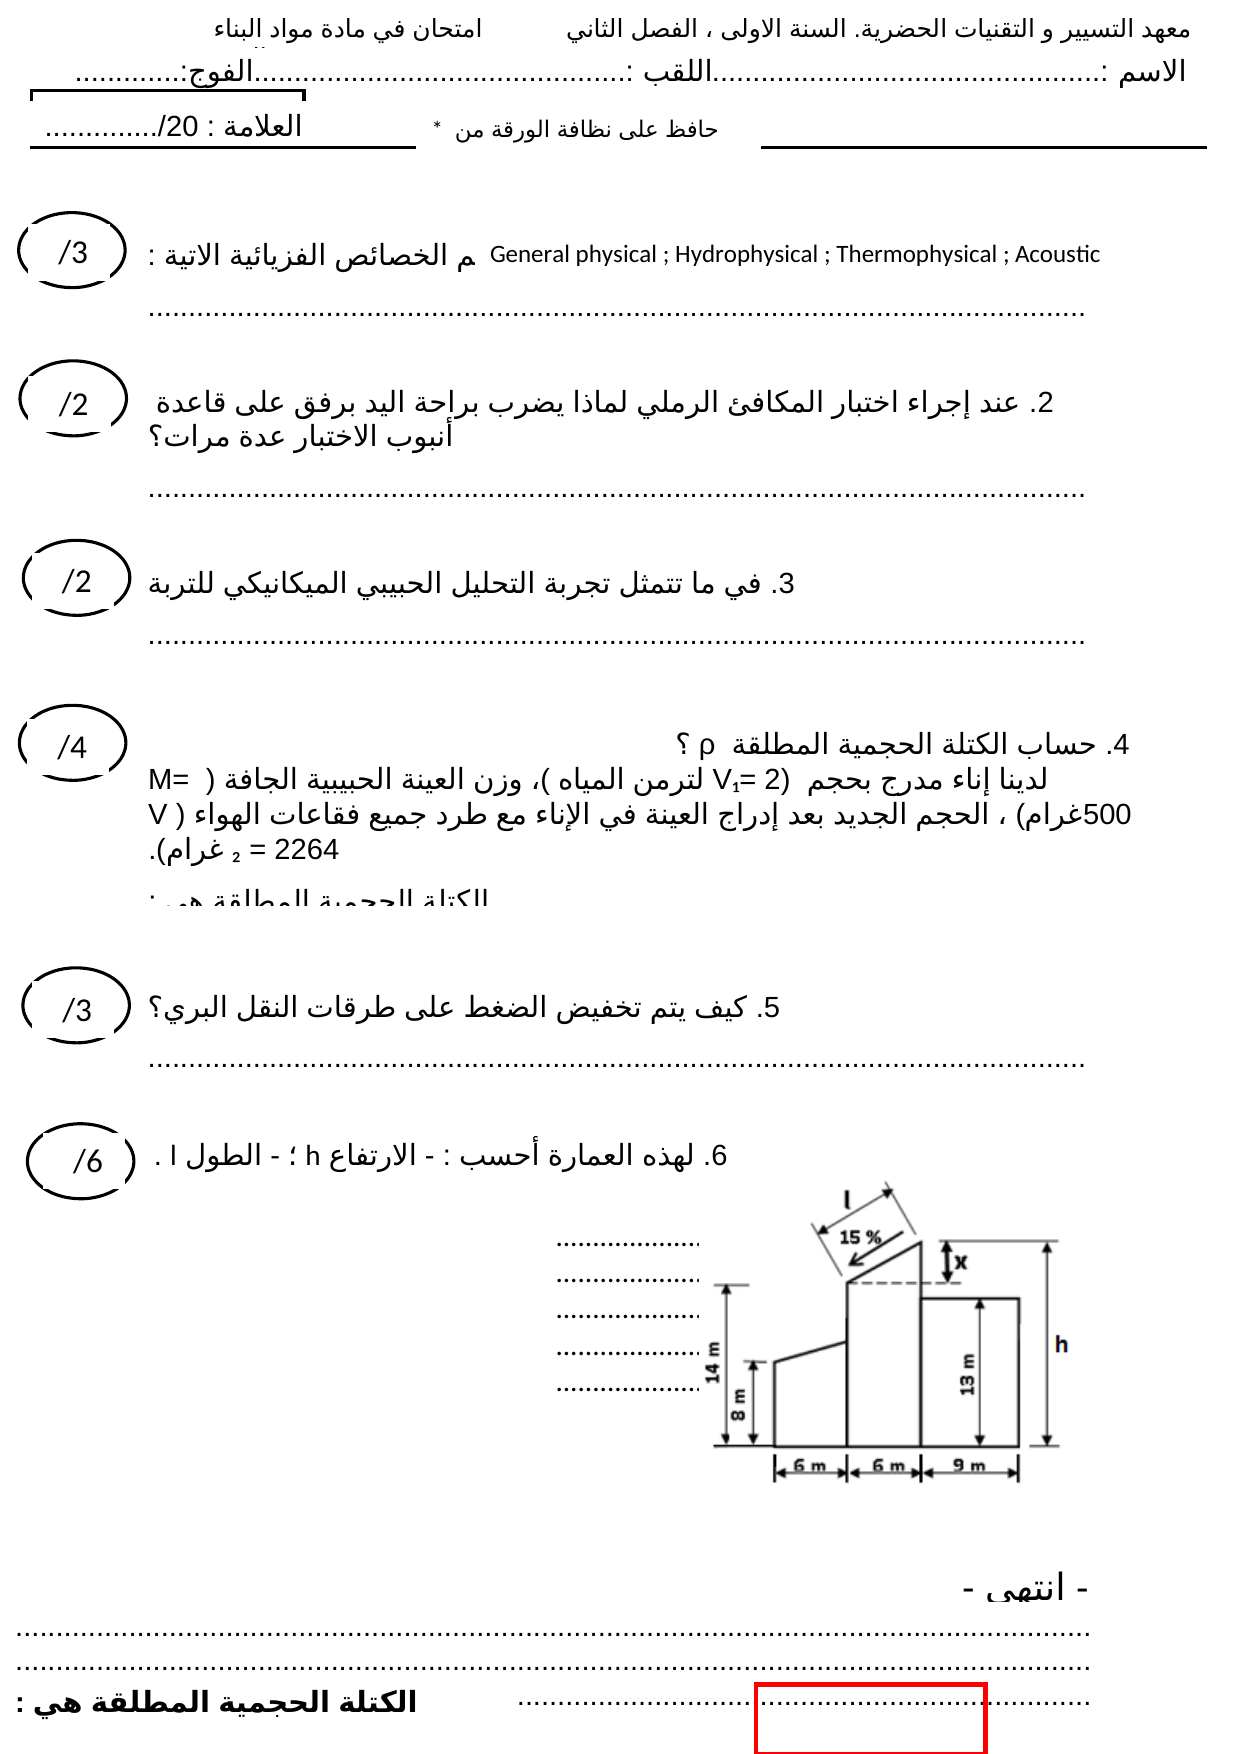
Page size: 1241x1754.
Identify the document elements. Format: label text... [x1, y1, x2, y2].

text 6. لهذه العمارة أحسب : - الارتفاع h ؛ - الطول l . [148, 1137, 1093, 1172]
text الاسم :................................................اللقب :..............................................الفوج:................ [74, 55, 1193, 98]
text - انتهى - [938, 1565, 1112, 1602]
text الكتلة الحجمية المطلقة هي : [15, 1685, 500, 1719]
text 4. حساب الكتلة الحجمية المطلقة ρ ؟ لدينا إناء مدرج بحجم (V₁= 2 لترمن المياه )، وزن العينة الحبيبية الجافة ( M= 500غرام) ، الحجم الجديد بعد إدراج العينة في الإناء مع طرد جميع فقاعات الهواء ( V₂ = 2264 غرام). [148, 727, 1135, 867]
text 2. عند إجراء اختبار المكافئ الرملي لماذا يضرب براحة اليد برفق على قاعدة أنبوب الاختبار عدة مرات؟ [148, 385, 1093, 453]
text /2 [47, 560, 99, 601]
text .................................................................................................................... [148, 1041, 1093, 1074]
text العلامة : 20/.............. [44, 108, 336, 139]
text معهد التسيير و التقنيات الحضرية. السنة الاولى ، الفصل الثاني امتحان في مادة مواد البناء المدة: 1س و30د. [81, 14, 1197, 47]
text 3. في ما تتمثل تجربة التحليل الحبيبي الميكانيكي للتربة [148, 566, 1093, 599]
text 1. ترجم الخصائص الفزيائية الاتية : [148, 238, 475, 272]
text .................................................................................................................... [148, 617, 1093, 650]
text الكتلة الحجمية المطلقة هي : [148, 884, 1135, 906]
text .................................................................................................................... [148, 289, 1093, 322]
text * حافظ على نظافة الورقة من فضلك [431, 115, 746, 145]
text General physical ; Hydrophysical ; Thermophysical ; Acoustic [490, 238, 1104, 268]
text ............................................................................................................................................................................................................................................................................................................................................................................................................... [15, 1609, 1099, 1711]
text /3 [47, 989, 99, 1029]
text /6 [58, 1140, 110, 1181]
text /2 [43, 383, 96, 424]
text /3 [43, 232, 95, 272]
text 5. كيف يتم تخفيض الضغط على طرقات النقل البري؟ [148, 990, 1093, 1023]
text ................................................................................................................................................................................................................................................................................................................................................................... [555, 1218, 698, 1398]
text .................................................................................................................... [148, 470, 1093, 503]
text /4 [42, 726, 94, 767]
